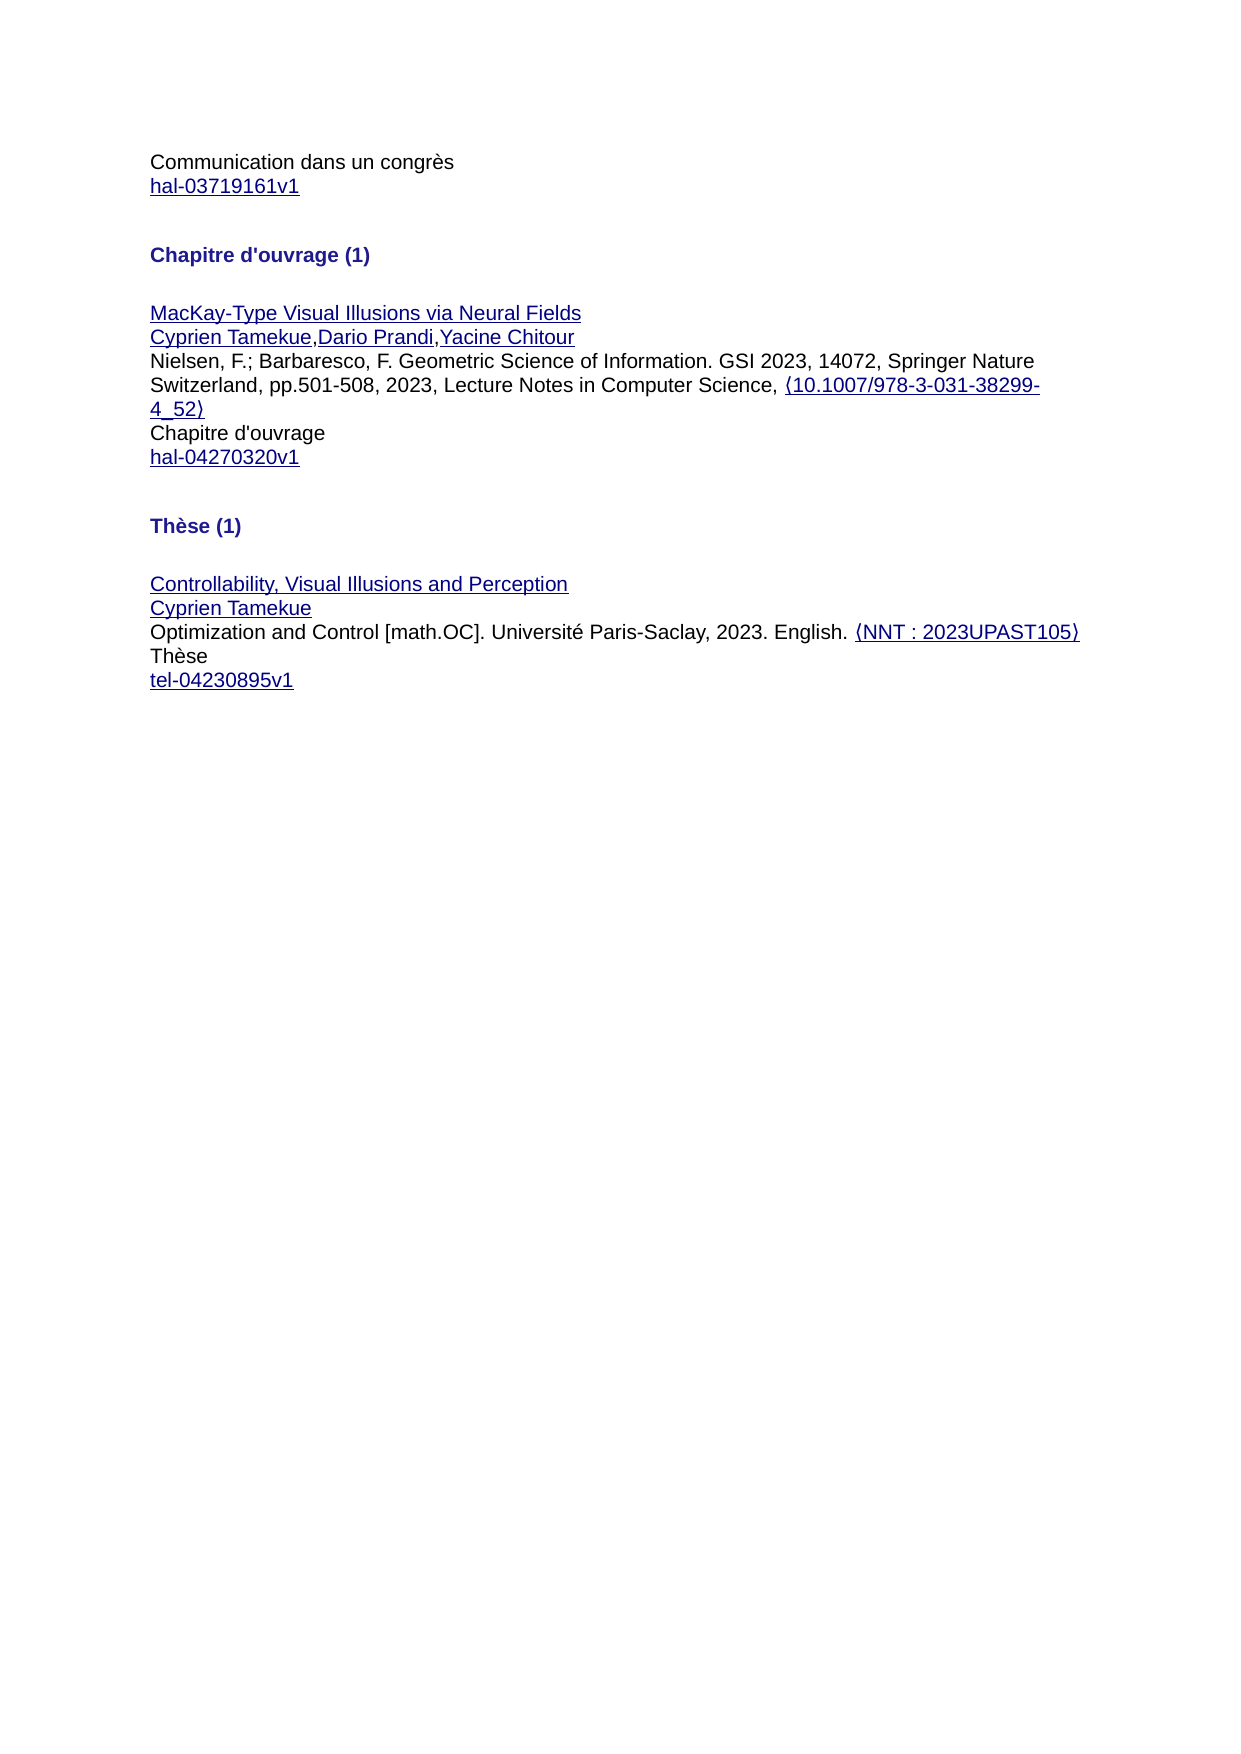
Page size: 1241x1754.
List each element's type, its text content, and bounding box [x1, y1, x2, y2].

subtitle Chapitre d'ouvrage (1) [150, 243, 1090, 267]
table_header Controllability, Visual Illusions and Perception Cyprien Tamekue Optimization and Control [math.OC]. Université Paris-Saclay, 2023. English. ⟨NNT : 2023UPAST105⟩ Thèse tel-04230895v1 [150, 572, 1090, 692]
subtitle Thèse (1) [150, 513, 1090, 537]
table_cell Reproducing Sensory Induced Hallucinations via Neural Fields Cyprien Tamekue,Dario Prandi,Yacine Chitour 29th IEEE International Conference on Image Processing, ICIP 2022, Oct 2022, Bordeaux, France. ⟨10.1109/ICIP46576.2022.9898022⟩ Communication dans un congrès hal-03719161v1 [150, 150, 1090, 198]
table_header MacKay-Type Visual Illusions via Neural Fields Cyprien Tamekue,Dario Prandi,Yacine Chitour Nielsen, F.; Barbaresco, F. Geometric Science of Information. GSI 2023, 14072, Springer Nature Switzerland, pp.501-508, 2023, Lecture Notes in Computer Science, ⟨10.1007/978-3-031-38299-4_52⟩ Chapitre d'ouvrage hal-04270320v1 [150, 301, 1090, 469]
